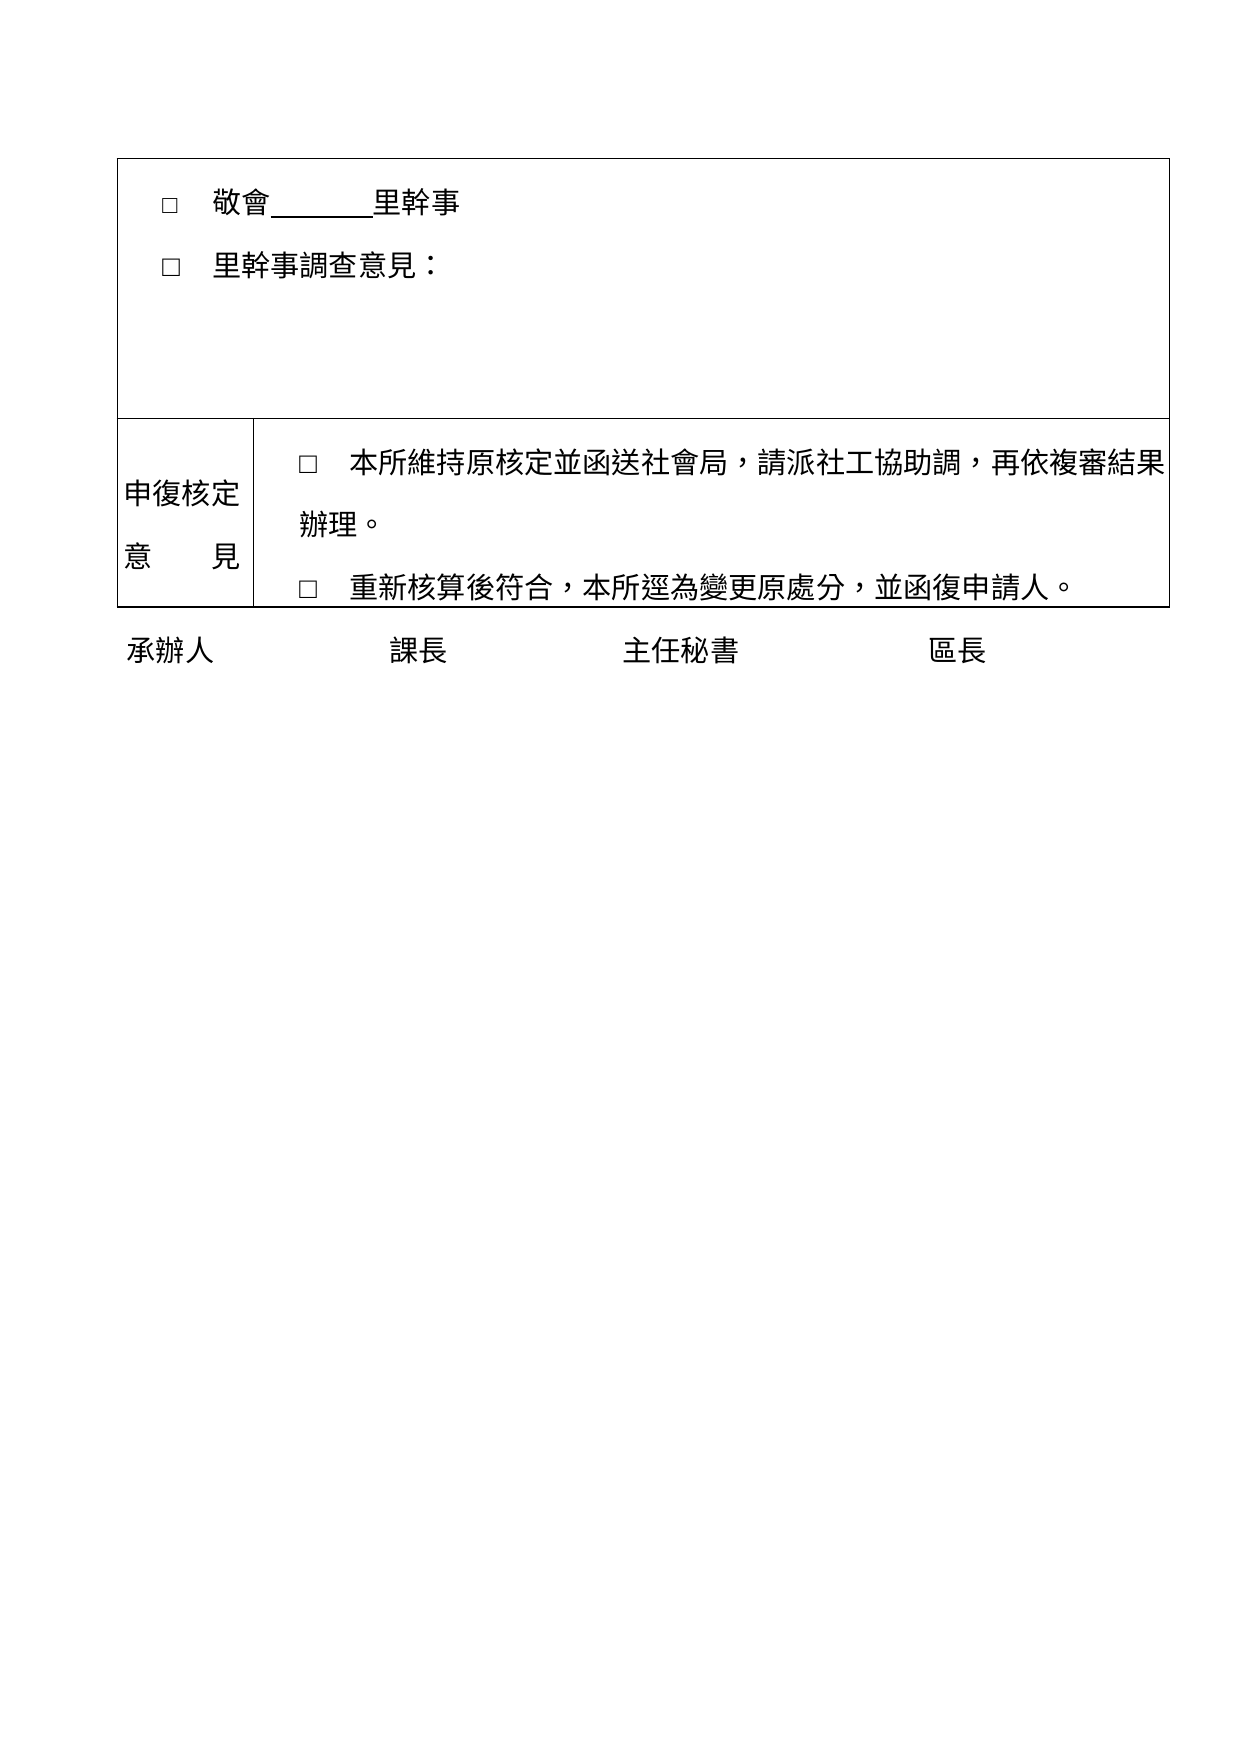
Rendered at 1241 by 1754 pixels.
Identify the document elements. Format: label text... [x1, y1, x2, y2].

table_cell 敬會 里幹事 里幹事調查意見： [118, 159, 1169, 418]
table_cell 本所維持原核定並函送社會局，請派社工協助調，再依複審結果辦理。 重新核算後符合，本所逕為變更原處分，並函復申請人。 [254, 419, 1169, 606]
text 承辦人 課長 主任秘書 區長 [74, 607, 1167, 670]
table_cell 申復核定 意 見 [118, 419, 253, 606]
